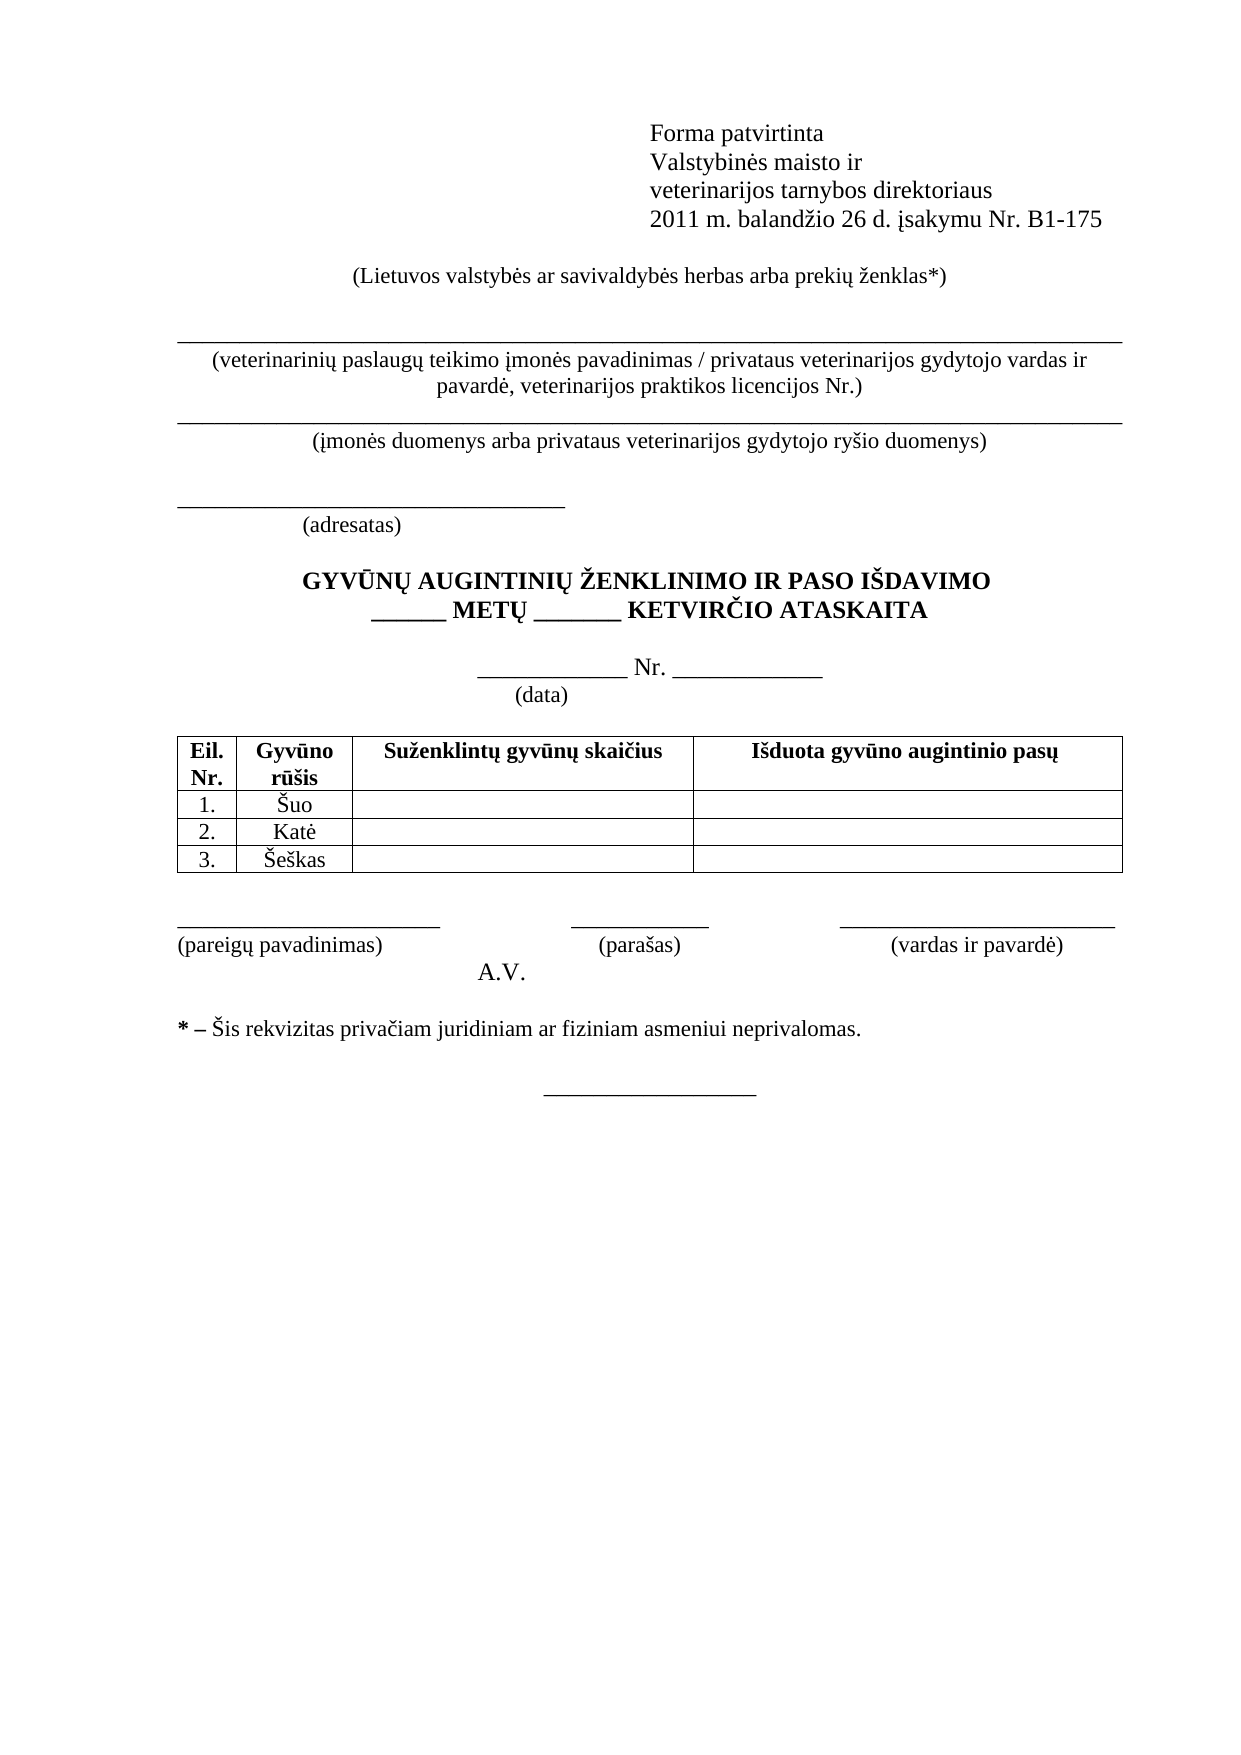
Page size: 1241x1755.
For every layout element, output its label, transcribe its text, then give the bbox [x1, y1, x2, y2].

table_cell [353, 846, 693, 872]
text GYVŪNŲ AUGINTINIŲ ŽENKLINIMO IR PASO IŠDAVIMO ______ METŲ _______ KETVIRČIO ATASKAITA [177, 566, 1122, 624]
table_cell [694, 791, 1122, 817]
text (įmonės duomenys arba privataus veterinarijos gydytojo ryšio duomenys) [177, 427, 1122, 453]
text Valstybinės maisto ir [649, 147, 1122, 176]
text (pareigų pavadinimas) (parašas) (vardas ir pavardė) [177, 931, 1122, 957]
text Forma patvirtinta [649, 118, 1122, 147]
text _______________________________ [177, 482, 1122, 511]
table_header Gyvūno rūšis [237, 737, 352, 790]
table_cell 2. [178, 819, 236, 845]
text _________________ [177, 1070, 1122, 1098]
text _ [177, 398, 1122, 423]
text (veterinarinių paslaugų teikimo įmonės pavadinimas / privataus veterinarijos gydytojo vardas ir pavardė, veterinarijos praktikos licencijos Nr.) [177, 346, 1122, 398]
text ____________ Nr. ____________ [177, 652, 1122, 681]
table_cell [694, 846, 1122, 872]
text * – Šis rekvizitas privačiam juridiniam ar fiziniam asmeniui neprivalomas. [177, 1014, 1122, 1041]
text A.V. [402, 957, 1122, 986]
table_cell [353, 791, 693, 817]
text (Lietuvos valstybės ar savivaldybės herbas arba prekių ženklas*) [177, 262, 1122, 288]
text _____________________ ___________ ______________________ [177, 902, 1122, 931]
text (adresatas) [302, 511, 1122, 537]
text (data) [515, 681, 1122, 707]
table_cell 1. [178, 791, 236, 817]
table_cell Šeškas [237, 846, 352, 872]
table_header Eil. Nr. [178, 737, 236, 790]
table_header Išduota gyvūno augintinio pasų [694, 737, 1122, 790]
table_cell [353, 819, 693, 845]
text 2011 m. balandžio 26 d. įsakymu Nr. B1-175 [649, 204, 1122, 233]
table_cell Katė [237, 819, 352, 845]
text _ [177, 317, 1122, 342]
table_cell Šuo [237, 791, 352, 817]
text veterinarijos tarnybos direktoriaus [649, 176, 1122, 204]
table_cell [694, 819, 1122, 845]
table_header Suženklintų gyvūnų skaičius [353, 737, 693, 790]
table_cell 3. [178, 846, 236, 872]
